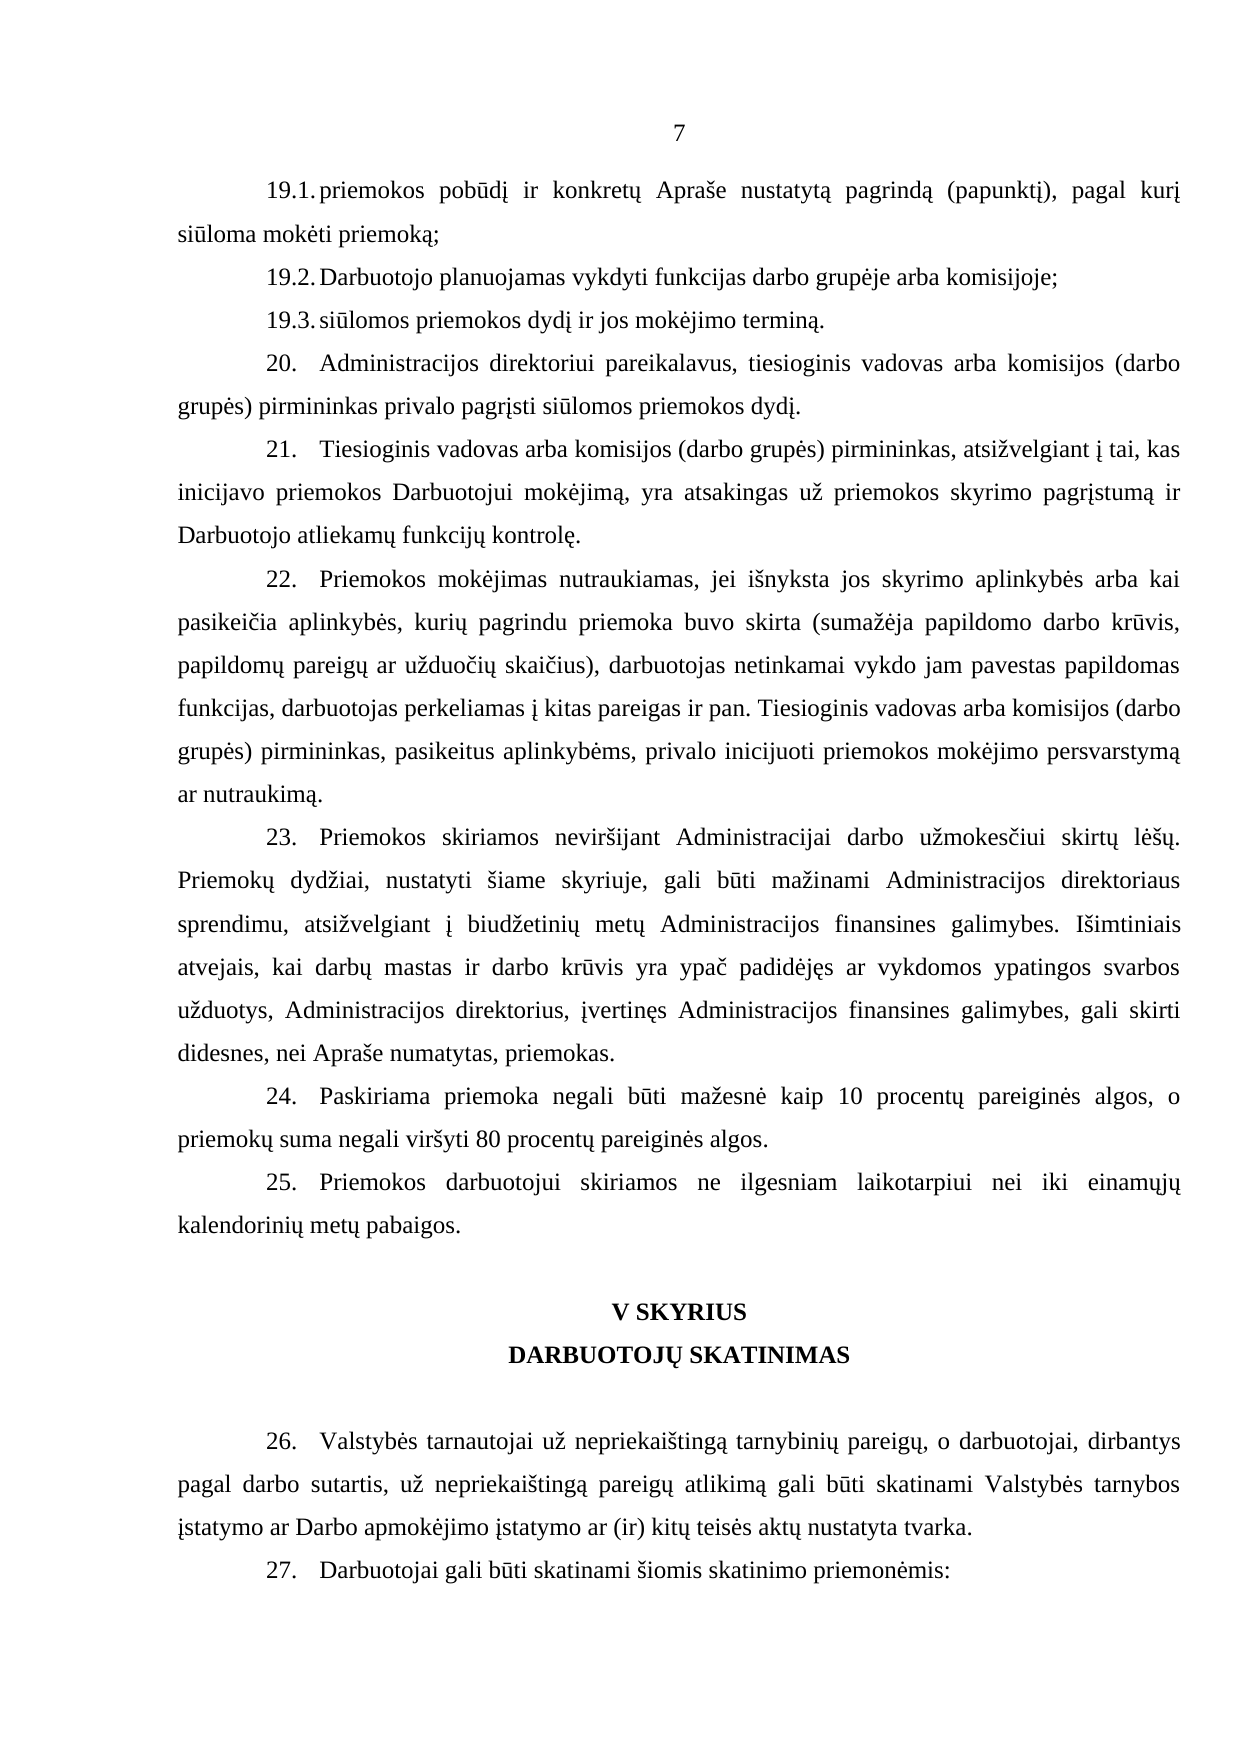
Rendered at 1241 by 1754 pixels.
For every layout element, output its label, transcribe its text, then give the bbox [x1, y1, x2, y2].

text 20. Administracijos direktoriui pareikalavus, tiesioginis vadovas arba komisijos (darbo grupės) pirmininkas privalo pagrįsti siūlomos priemokos dydį. [177, 348, 1181, 420]
text 23. Priemokos skiriamos neviršijant Administracijai darbo užmokesčiui skirtų lėšų. Priemokų dydžiai, nustatyti šiame skyriuje, gali būti mažinami Administracijos direktoriaus sprendimu, atsižvelgiant į biudžetinių metų Administracijos finansines galimybes. Išimtiniais atvejais, kai darbų mastas ir darbo krūvis yra ypač padidėjęs ar vykdomos ypatingos svarbos užduotys, Administracijos direktorius, įvertinęs Administracijos finansines galimybes, gali skirti didesnes, nei Apraše numatytas, priemokas. [177, 822, 1181, 1067]
text 27. Darbuotojai gali būti skatinami šiomis skatinimo priemonėmis: [177, 1556, 1181, 1584]
text 19.3. siūlomos priemokos dydį ir jos mokėjimo terminą. [177, 305, 1181, 334]
text 19.2. Darbuotojo planuojamas vykdyti funkcijas darbo grupėje arba komisijoje; [177, 262, 1181, 291]
text V SKYRIUS [177, 1297, 1181, 1326]
text 24. Paskiriama priemoka negali būti mažesnė kaip 10 procentų pareiginės algos, o priemokų suma negali viršyti 80 procentų pareiginės algos. [177, 1081, 1181, 1153]
text 25. Priemokos darbuotojui skiriamos ne ilgesniam laikotarpiui nei iki einamųjų kalendorinių metų pabaigos. [177, 1167, 1181, 1239]
text 21. Tiesioginis vadovas arba komisijos (darbo grupės) pirmininkas, atsižvelgiant į tai, kas inicijavo priemokos Darbuotojui mokėjimą, yra atsakingas už priemokos skyrimo pagrįstumą ir Darbuotojo atliekamų funkcijų kontrolę. [177, 434, 1181, 549]
text 26. Valstybės tarnautojai už nepriekaištingą tarnybinių pareigų, o darbuotojai, dirbantys pagal darbo sutartis, už nepriekaištingą pareigų atlikimą gali būti skatinami Valstybės tarnybos įstatymo ar Darbo apmokėjimo įstatymo ar (ir) kitų teisės aktų nustatyta tvarka. [177, 1426, 1181, 1541]
text DARBUOTOJŲ SKATINIMAS [177, 1340, 1181, 1369]
text 19.1. priemokos pobūdį ir konkretų Apraše nustatytą pagrindą (papunktį), pagal kurį siūloma mokėti priemoką; [177, 176, 1181, 247]
text 22. Priemokos mokėjimas nutraukiamas, jei išnyksta jos skyrimo aplinkybės arba kai pasikeičia aplinkybės, kurių pagrindu priemoka buvo skirta (sumažėja papildomo darbo krūvis, papildomų pareigų ar užduočių skaičius), darbuotojas netinkamai vykdo jam pavestas papildomas funkcijas, darbuotojas perkeliamas į kitas pareigas ir pan. Tiesioginis vadovas arba komisijos (darbo grupės) pirmininkas, pasikeitus aplinkybėms, privalo inicijuoti priemokos mokėjimo persvarstymą ar nutraukimą. [177, 564, 1181, 808]
